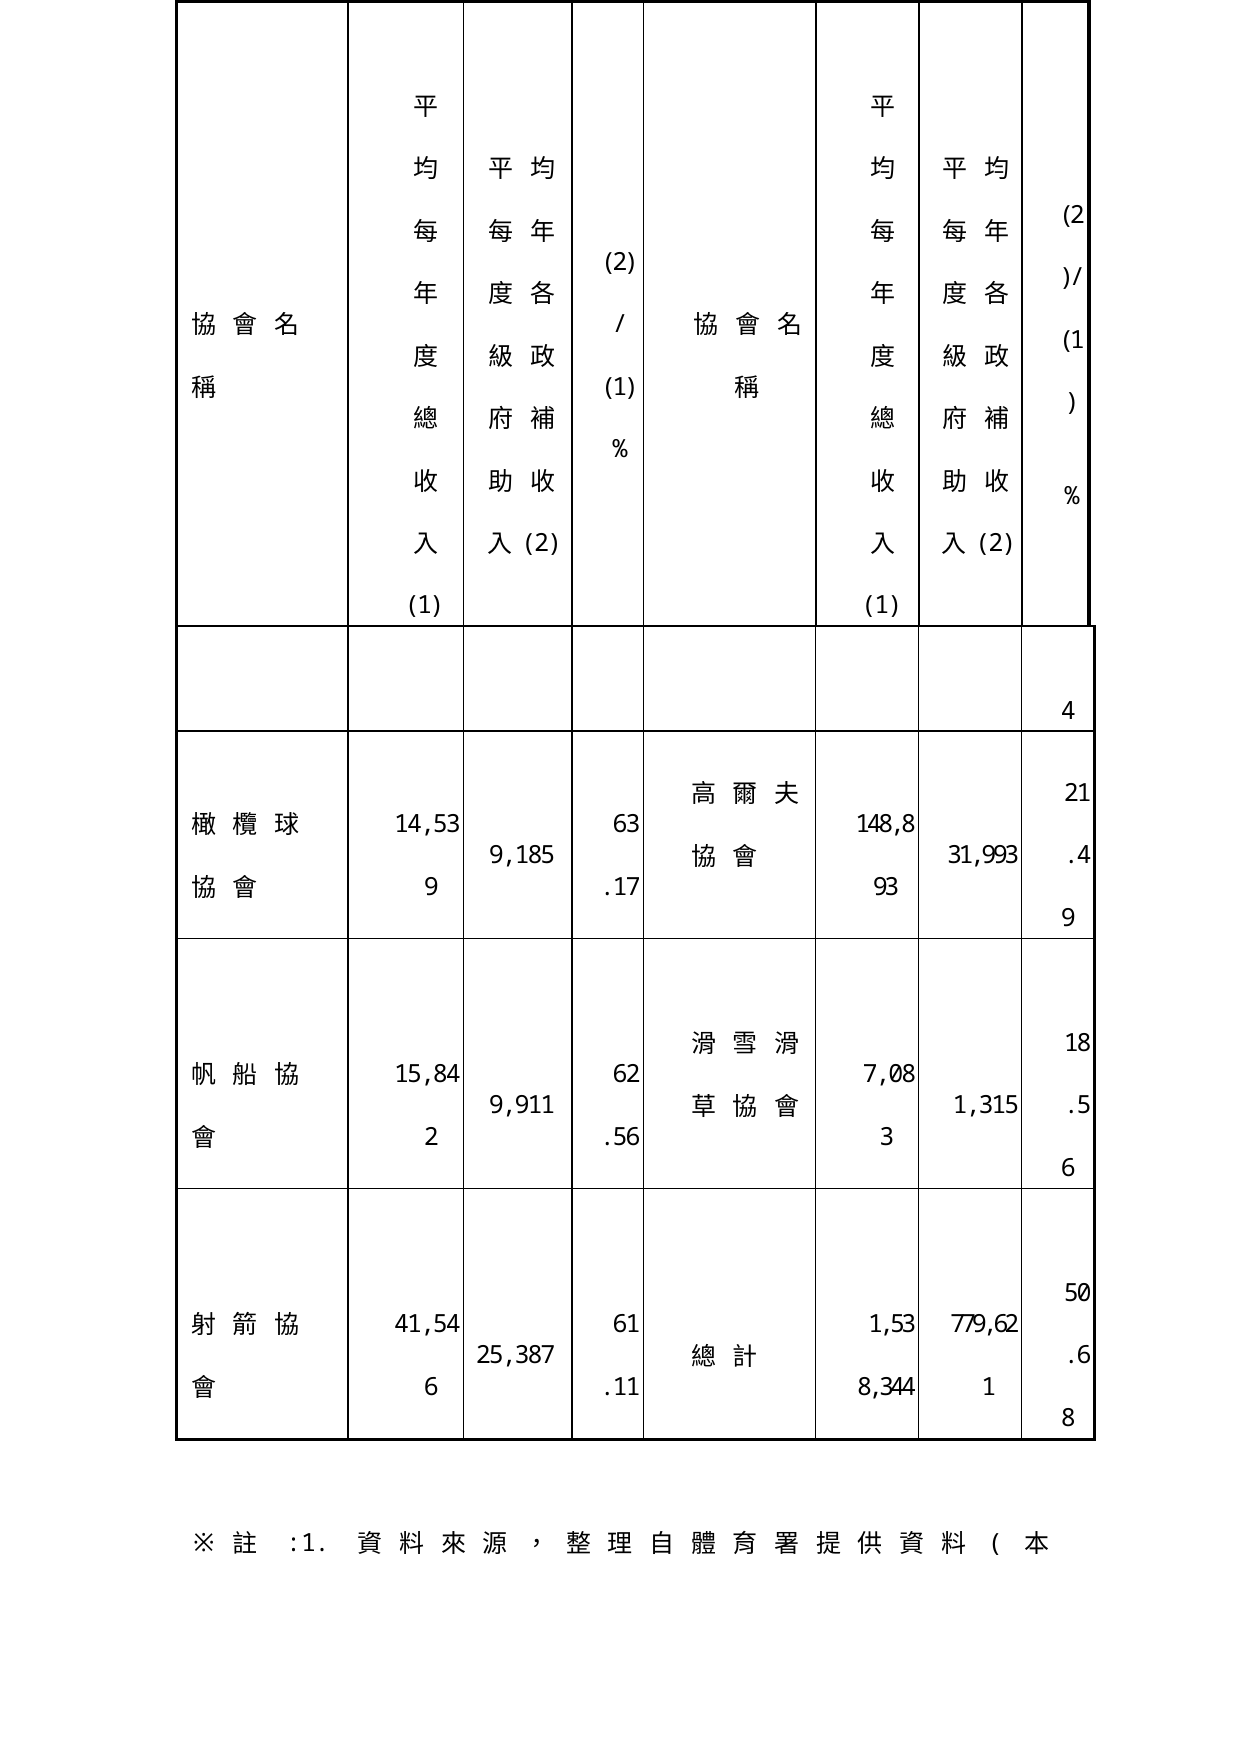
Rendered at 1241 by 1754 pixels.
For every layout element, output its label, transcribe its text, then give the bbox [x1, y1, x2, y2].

table_cell 18.56 [1022, 939, 1093, 1187]
text ※註:1.資料來源，整理自體育署提供資料(本 [183, 1500, 1058, 1562]
table_cell [919, 627, 1021, 730]
table_cell 41,546 [349, 1189, 463, 1437]
table_cell 25,387 [464, 1189, 571, 1437]
table_header 平均每年度總收入 (1) [817, 3, 918, 625]
table_header (2)/(1) % [573, 3, 643, 625]
table_cell 15,842 [349, 939, 463, 1187]
table_cell 滑雪滑草協會 [644, 939, 815, 1187]
table_cell 1,315 [919, 939, 1021, 1187]
table_cell [644, 627, 815, 730]
table_header 平均每年度各級政府補助收入(2) [464, 3, 571, 625]
table_cell 7,083 [816, 939, 918, 1187]
table_header 平均每年度各級政府補助收入(2) [920, 3, 1021, 625]
table_cell 61.11 [573, 1189, 643, 1437]
table_cell 4 [1022, 627, 1093, 730]
table_cell 62.56 [573, 939, 643, 1187]
table_header (2)/(1) % [1023, 3, 1087, 625]
table_cell 總計 [644, 1189, 815, 1437]
table_cell [349, 627, 463, 730]
table_cell [573, 627, 643, 730]
table_cell 21.49 [1022, 732, 1093, 937]
table_cell 779,621 [919, 1189, 1021, 1437]
table_header 協會名稱 [644, 3, 815, 625]
table_cell 射箭協會 [178, 1189, 347, 1437]
table_cell [816, 627, 918, 730]
table_cell [464, 627, 571, 730]
table_cell 50.68 [1022, 1189, 1093, 1437]
table_cell 1,538,344 [816, 1189, 918, 1437]
table_cell [178, 627, 347, 730]
table_cell 9,185 [464, 732, 571, 937]
table_cell 148,893 [816, 732, 918, 937]
table_cell 帆船協會 [178, 939, 347, 1187]
table_cell 高爾夫協會 [644, 732, 815, 937]
table_header 平均每年度總收入 (1) [349, 3, 463, 625]
table_cell 31,993 [919, 732, 1021, 937]
table_cell 9,911 [464, 939, 571, 1187]
table_header 協會名稱 [178, 3, 347, 625]
table_cell 14,539 [349, 732, 463, 937]
table_cell 橄欖球協會 [178, 732, 347, 937]
table_cell 63.17 [573, 732, 643, 937]
